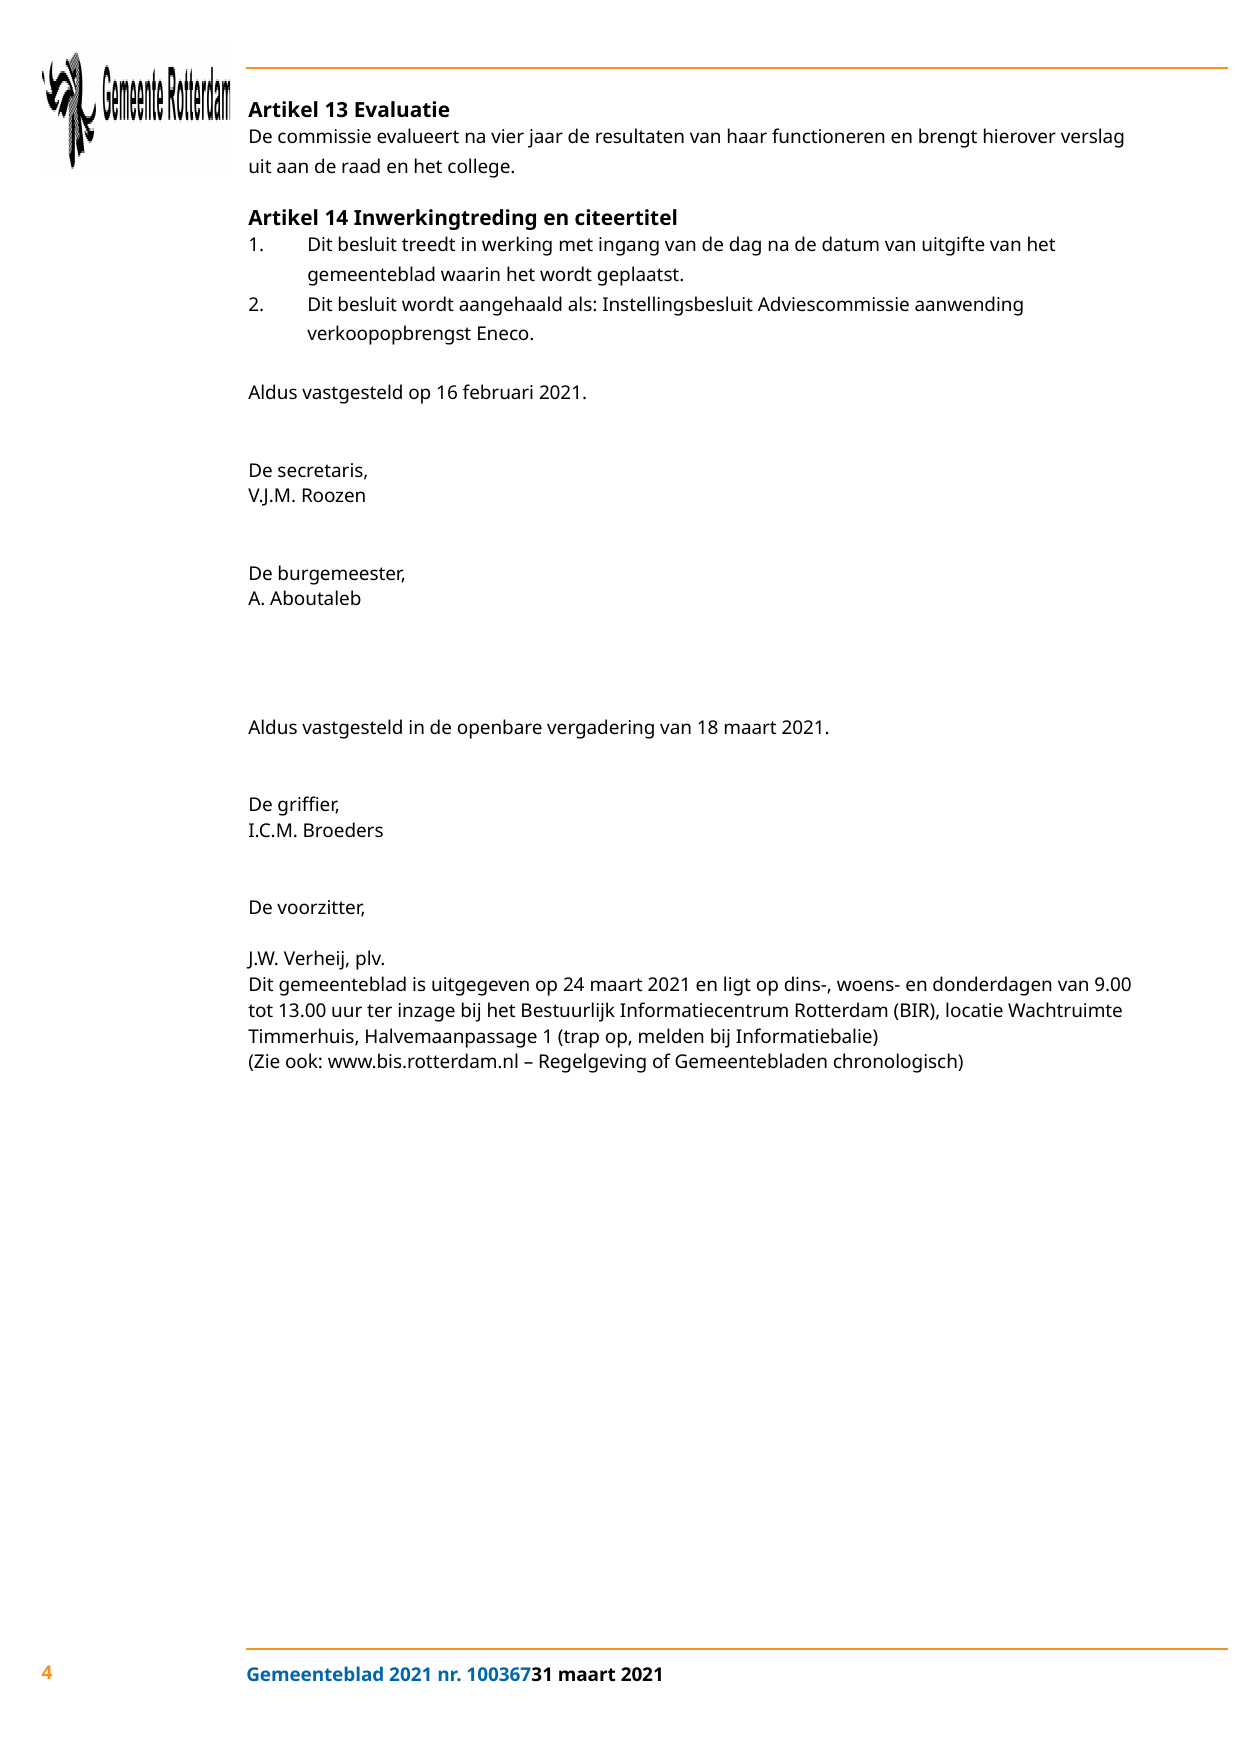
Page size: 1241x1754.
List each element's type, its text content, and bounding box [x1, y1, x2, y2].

text J.W. Verheij, plv. [248, 946, 1152, 971]
text Artikel 13 Evaluatie [248, 95, 1152, 123]
picture [41, 47, 231, 172]
text Dit gemeenteblad is uitgegeven op 24 maart 2021 en ligt op dins-, woens- en donderdagen van 9.00 tot 13.00 uur ter inzage bij het Bestuurlijk Informatiecentrum Rotterdam (BIR), locatie Wachtruimte Timmerhuis, Halvemaanpassage 1 (trap op, melden bij Informatiebalie) [248, 971, 1152, 1048]
text I.C.M. Broeders [248, 817, 1152, 843]
list Dit besluit wordt aangehaald als: Instellingsbesluit Adviescommissie aanwending verkoopopbrengst Eneco. [248, 291, 1152, 346]
text A. Aboutaleb [248, 585, 1152, 611]
text Aldus vastgesteld in de openbare vergadering van 18 maart 2021. [248, 714, 1152, 740]
list Dit besluit treedt in werking met ingang van de dag na de datum van uitgifte van het gemeenteblad waarin het wordt geplaatst. [248, 232, 1152, 287]
text (Zie ook: www.bis.rotterdam.nl – Regelgeving of Gemeentebladen chronologisch) [248, 1048, 1152, 1074]
text De commissie evalueert na vier jaar de resultaten van haar functioneren en brengt hierover verslag uit aan de raad en het college. [248, 123, 1152, 178]
text De secretaris, [248, 457, 1152, 482]
text Aldus vastgesteld op 16 februari 2021. [248, 379, 1152, 405]
text Artikel 14 Inwerkingtreding en citeertitel [248, 203, 1152, 232]
text V.J.M. Roozen [248, 482, 1152, 508]
text De voorzitter, [248, 894, 1152, 920]
text De burgemeester, [248, 560, 1152, 585]
text De griffier, [248, 791, 1152, 817]
